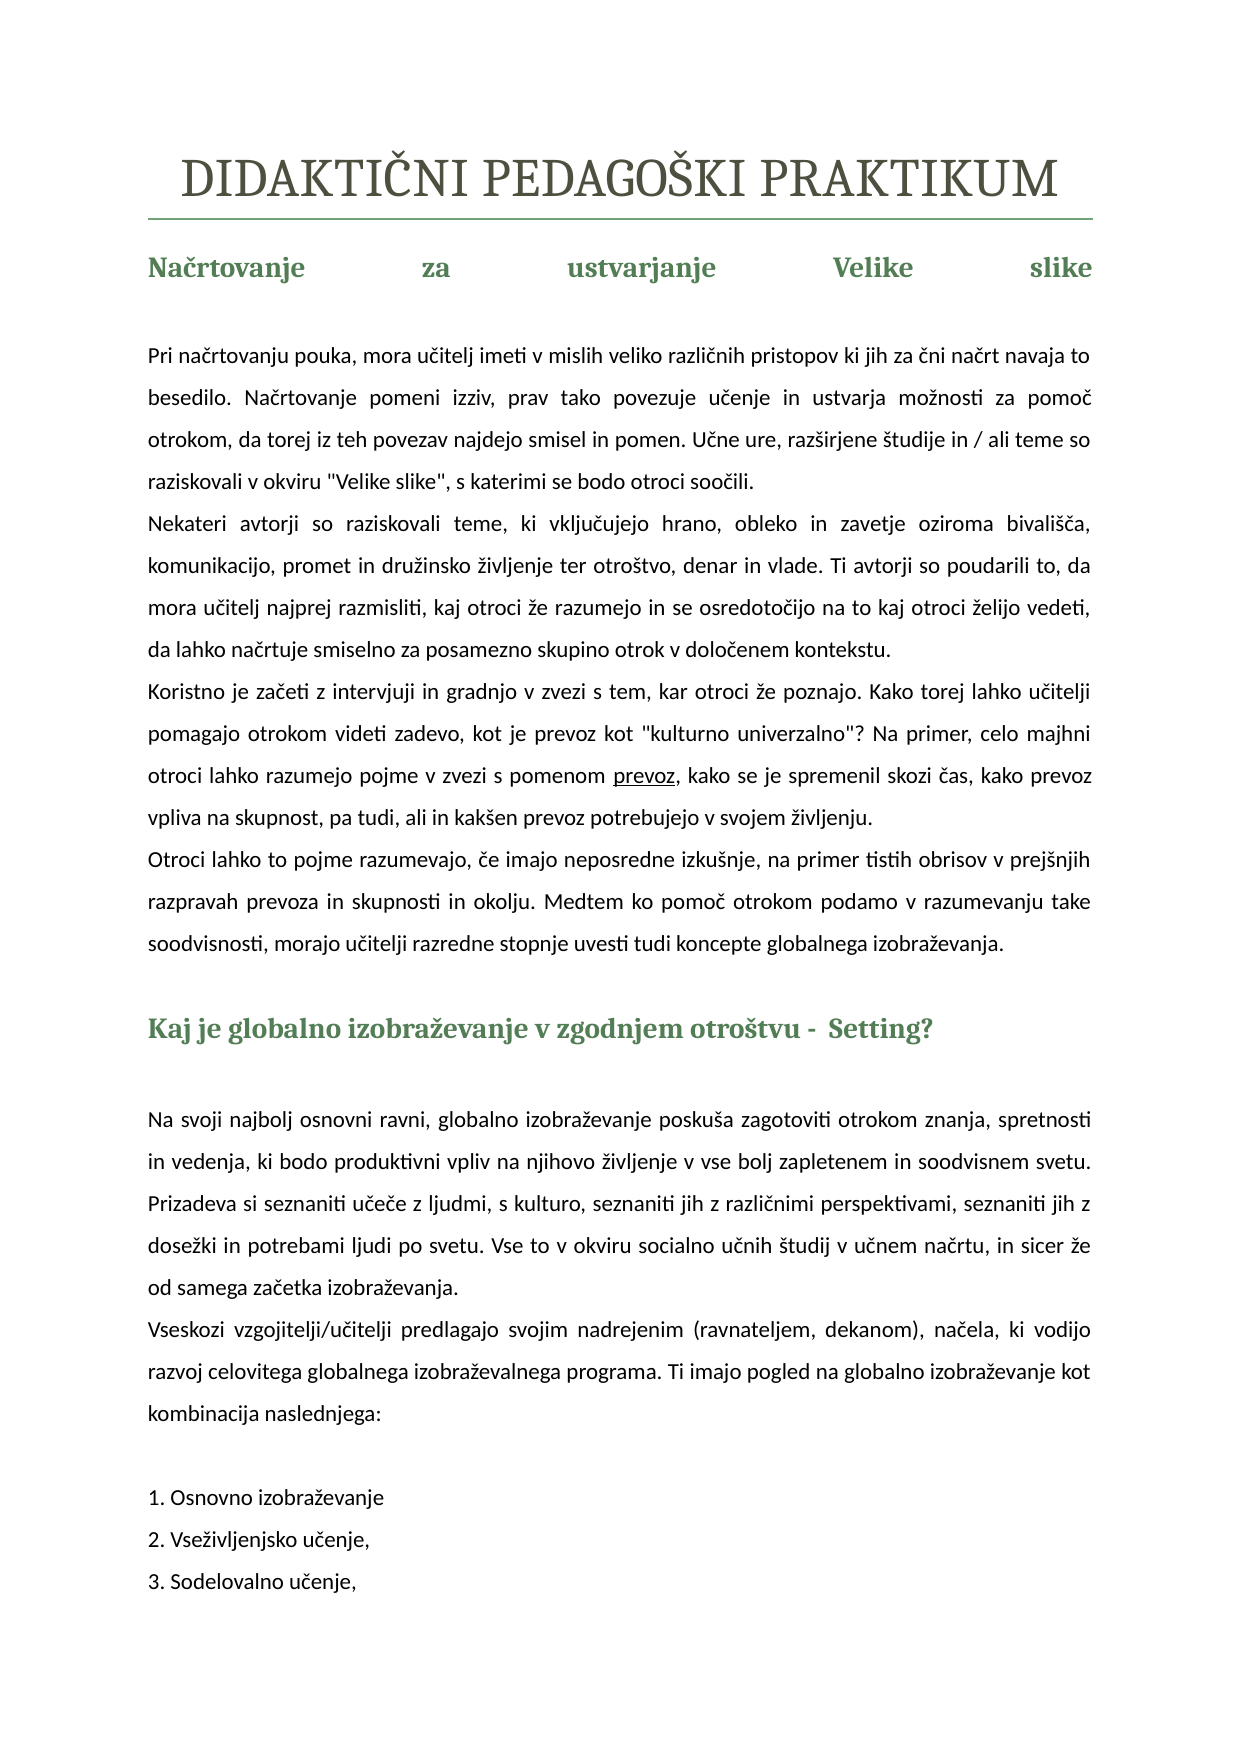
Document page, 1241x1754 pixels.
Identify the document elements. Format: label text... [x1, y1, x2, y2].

text Nekateri avtorji so raziskovali teme, ki vključujejo hrano, obleko in zavetje oziroma bivališča, komunikacijo, promet in družinsko življenje ter otroštvo, denar in vlade. Ti avtorji so poudarili to, da mora učitelj najprej razmisliti, kaj otroci že razumejo in se osredotočijo na to kaj otroci želijo vedeti, da lahko načrtuje smiselno za posamezno skupino otrok v določenem kontekstu. Koristno je začeti z intervjuji in gradnjo v zvezi s tem, kar otroci že poznajo. Kako torej lahko učitelji pomagajo otrokom videti zadevo, kot je prevoz kot "kulturno univerzalno"? Na primer, celo majhni otroci lahko razumejo pojme v zvezi s pomenom prevoz, kako se je spremenil skozi čas, kako prevoz vpliva na skupnost, pa tudi, ali in kakšen prevoz potrebujejo v svojem življenju. Otroci lahko to pojme razumevajo, če imajo neposredne izkušnje, na primer tistih obrisov v prejšnjih razpravah prevoza in skupnosti in okolju. Medtem ko pomoč otrokom podamo v razumevanju take soodvisnosti, morajo učitelji razredne stopnje uvesti tudi koncepte globalnega izobraževanja. [148, 509, 1093, 957]
title DIDAKTIČNI PEDAGOŠKI PRAKTIKUM [148, 148, 1093, 218]
text Na svoji najbolj osnovni ravni, globalno izobraževanje poskuša zagotoviti otrokom znanja, spretnosti in vedenja, ki bodo produktivni vpliv na njihovo življenje v vse bolj zapletenem in soodvisnem svetu. Prizadeva si seznaniti učeče z ljudmi, s kulturo, seznaniti jih z različnimi perspektivami, seznaniti jih z dosežki in potrebami ljudi po svetu. Vse to v okviru socialno učnih študij v učnem načrtu, in sicer že od samega začetka izobraževanja. [148, 1105, 1093, 1301]
text Vseskozi vzgojitelji/učitelji predlagajo svojim nadrejenim (ravnateljem, dekanom), načela, ki vodijo razvoj celovitega globalnega izobraževalnega programa. Ti imajo pogled na globalno izobraževanje kot kombinacija naslednjega: [148, 1315, 1093, 1427]
text 2. Vseživljenjsko učenje, [148, 1525, 1093, 1553]
text 3. Sodelovalno učenje, [148, 1567, 1093, 1595]
text Kaj je globalno izobraževanje v zgodnjem otroštvu - Setting? [148, 1013, 1093, 1046]
text Načrtovanje za ustvarjanje Velike slike [148, 252, 1093, 327]
text 1. Osnovno izobraževanje [148, 1483, 1093, 1511]
text Pri načrtovanju pouka, mora učitelj imeti v mislih veliko različnih pristopov ki jih za čni načrt navaja to besedilo. Načrtovanje pomeni izziv, prav tako povezuje učenje in ustvarja možnosti za pomoč otrokom, da torej iz teh povezav najdejo smisel in pomen. Učne ure, razširjene študije in / ali teme so raziskovali v okviru "Velike slike", s katerimi se bodo otroci soočili. [148, 341, 1093, 495]
